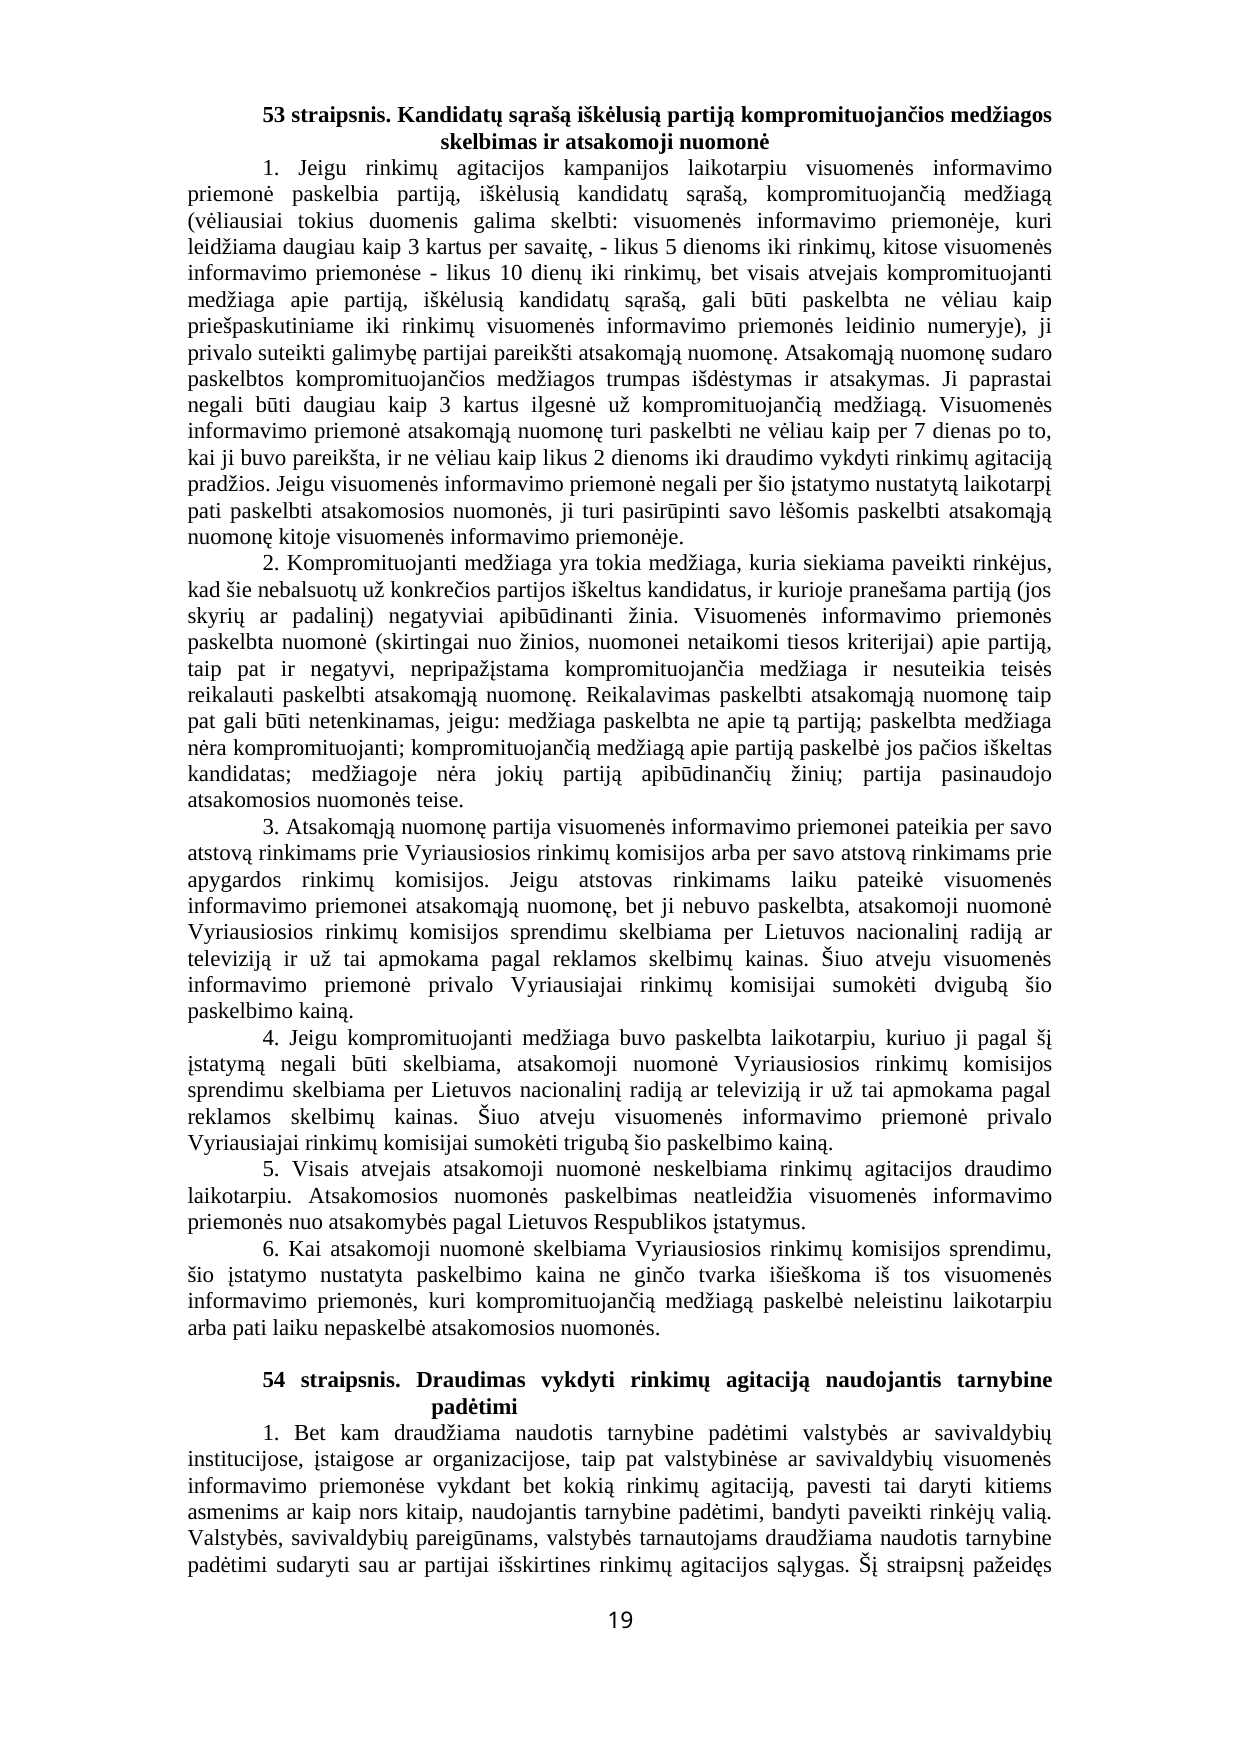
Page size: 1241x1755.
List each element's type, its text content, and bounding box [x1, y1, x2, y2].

text 5. Visais atvejais atsakomoji nuomonė neskelbiama rinkimų agitacijos draudimo laikotarpiu. Atsakomosios nuomonės paskelbimas neatleidžia visuomenės informavimo priemonės nuo atsakomybės pagal Lietuvos Respublikos įstatymus. [187, 1156, 1053, 1234]
text 2. Kompromituojanti medžiaga yra tokia medžiaga, kuria siekiama paveikti rinkėjus, kad šie nebalsuotų už konkrečios partijos iškeltus kandidatus, ir kurioje pranešama partiją (jos skyrių ar padalinį) negatyviai apibūdinanti žinia. Visuomenės informavimo priemonės paskelbta nuomonė (skirtingai nuo žinios, nuomonei netaikomi tiesos kriterijai) apie partiją, taip pat ir negatyvi, nepripažįstama kompromituojančia medžiaga ir nesuteikia teisės reikalauti paskelbti atsakomąją nuomonę. Reikalavimas paskelbti atsakomąją nuomonę taip pat gali būti netenkinamas, jeigu: medžiaga paskelbta ne apie tą partiją; paskelbta medžiaga nėra kompromituojanti; kompromituojančią medžiagą apie partiją paskelbė jos pačios iškeltas kandidatas; medžiagoje nėra jokių partiją apibūdinančių žinių; partija pasinaudojo atsakomosios nuomonės teise. [187, 549, 1053, 813]
text 1. Bet kam draudžiama naudotis tarnybine padėtimi valstybės ar savivaldybių institucijose, įstaigose ar organizacijose, taip pat valstybinėse ar savivaldybių visuomenės informavimo priemonėse vykdant bet kokią rinkimų agitaciją, pavesti tai daryti kitiems asmenims ar kaip nors kitaip, naudojantis tarnybine padėtimi, bandyti paveikti rinkėjų valią. Valstybės, savivaldybių pareigūnams, valstybės tarnautojams draudžiama naudotis tarnybine padėtimi sudaryti sau ar partijai išskirtines rinkimų agitacijos sąlygas. Šį straipsnį pažeidęs [187, 1419, 1053, 1577]
text 1. Jeigu rinkimų agitacijos kampanijos laikotarpiu visuomenės informavimo priemonė paskelbia partiją, iškėlusią kandidatų sąrašą, kompromituojančią medžiagą (vėliausiai tokius duomenis galima skelbti: visuomenės informavimo priemonėje, kuri leidžiama daugiau kaip 3 kartus per savaitę, - likus 5 dienoms iki rinkimų, kitose visuomenės informavimo priemonėse - likus 10 dienų iki rinkimų, bet visais atvejais kompromituojanti medžiaga apie partiją, iškėlusią kandidatų sąrašą, gali būti paskelbta ne vėliau kaip priešpaskutiniame iki rinkimų visuomenės informavimo priemonės leidinio numeryje), ji privalo suteikti galimybę partijai pareikšti atsakomąją nuomonę. Atsakomąją nuomonę sudaro paskelbtos kompromituojančios medžiagos trumpas išdėstymas ir atsakymas. Ji paprastai negali būti daugiau kaip 3 kartus ilgesnė už kompromituojančią medžiagą. Visuomenės informavimo priemonė atsakomąją nuomonę turi paskelbti ne vėliau kaip per 7 dienas po to, kai ji buvo pareikšta, ir ne vėliau kaip likus 2 dienoms iki draudimo vykdyti rinkimų agitaciją pradžios. Jeigu visuomenės informavimo priemonė negali per šio įstatymo nustatytą laikotarpį pati paskelbti atsakomosios nuomonės, ji turi pasirūpinti savo lėšomis paskelbti atsakomąją nuomonę kitoje visuomenės informavimo priemonėje. [187, 154, 1053, 549]
text 4. Jeigu kompromituojanti medžiaga buvo paskelbta laikotarpiu, kuriuo ji pagal šį įstatymą negali būti skelbiama, atsakomoji nuomonė Vyriausiosios rinkimų komisijos sprendimu skelbiama per Lietuvos nacionalinį radiją ar televiziją ir už tai apmokama pagal reklamos skelbimų kainas. Šiuo atveju visuomenės informavimo priemonė privalo Vyriausiajai rinkimų komisijai sumokėti trigubą šio paskelbimo kainą. [187, 1024, 1053, 1156]
subtitle 54 straipsnis. Draudimas vykdyti rinkimų agitaciją naudojantis tarnybine padėtimi [262, 1366, 1053, 1419]
subtitle 53 straipsnis. Kandidatų sąrašą iškėlusią partiją kompromituojančios medžiagos skelbimas ir atsakomoji nuomonė [262, 101, 1053, 154]
text 6. Kai atsakomoji nuomonė skelbiama Vyriausiosios rinkimų komisijos sprendimu, šio įstatymo nustatyta paskelbimo kaina ne ginčo tvarka išieškoma iš tos visuomenės informavimo priemonės, kuri kompromituojančią medžiagą paskelbė neleistinu laikotarpiu arba pati laiku nepaskelbė atsakomosios nuomonės. [187, 1234, 1053, 1340]
text 3. Atsakomąją nuomonę partija visuomenės informavimo priemonei pateikia per savo atstovą rinkimams prie Vyriausiosios rinkimų komisijos arba per savo atstovą rinkimams prie apygardos rinkimų komisijos. Jeigu atstovas rinkimams laiku pateikė visuomenės informavimo priemonei atsakomąją nuomonę, bet ji nebuvo paskelbta, atsakomoji nuomonė Vyriausiosios rinkimų komisijos sprendimu skelbiama per Lietuvos nacionalinį radiją ar televiziją ir už tai apmokama pagal reklamos skelbimų kainas. Šiuo atveju visuomenės informavimo priemonė privalo Vyriausiajai rinkimų komisijai sumokėti dvigubą šio paskelbimo kainą. [187, 813, 1053, 1024]
